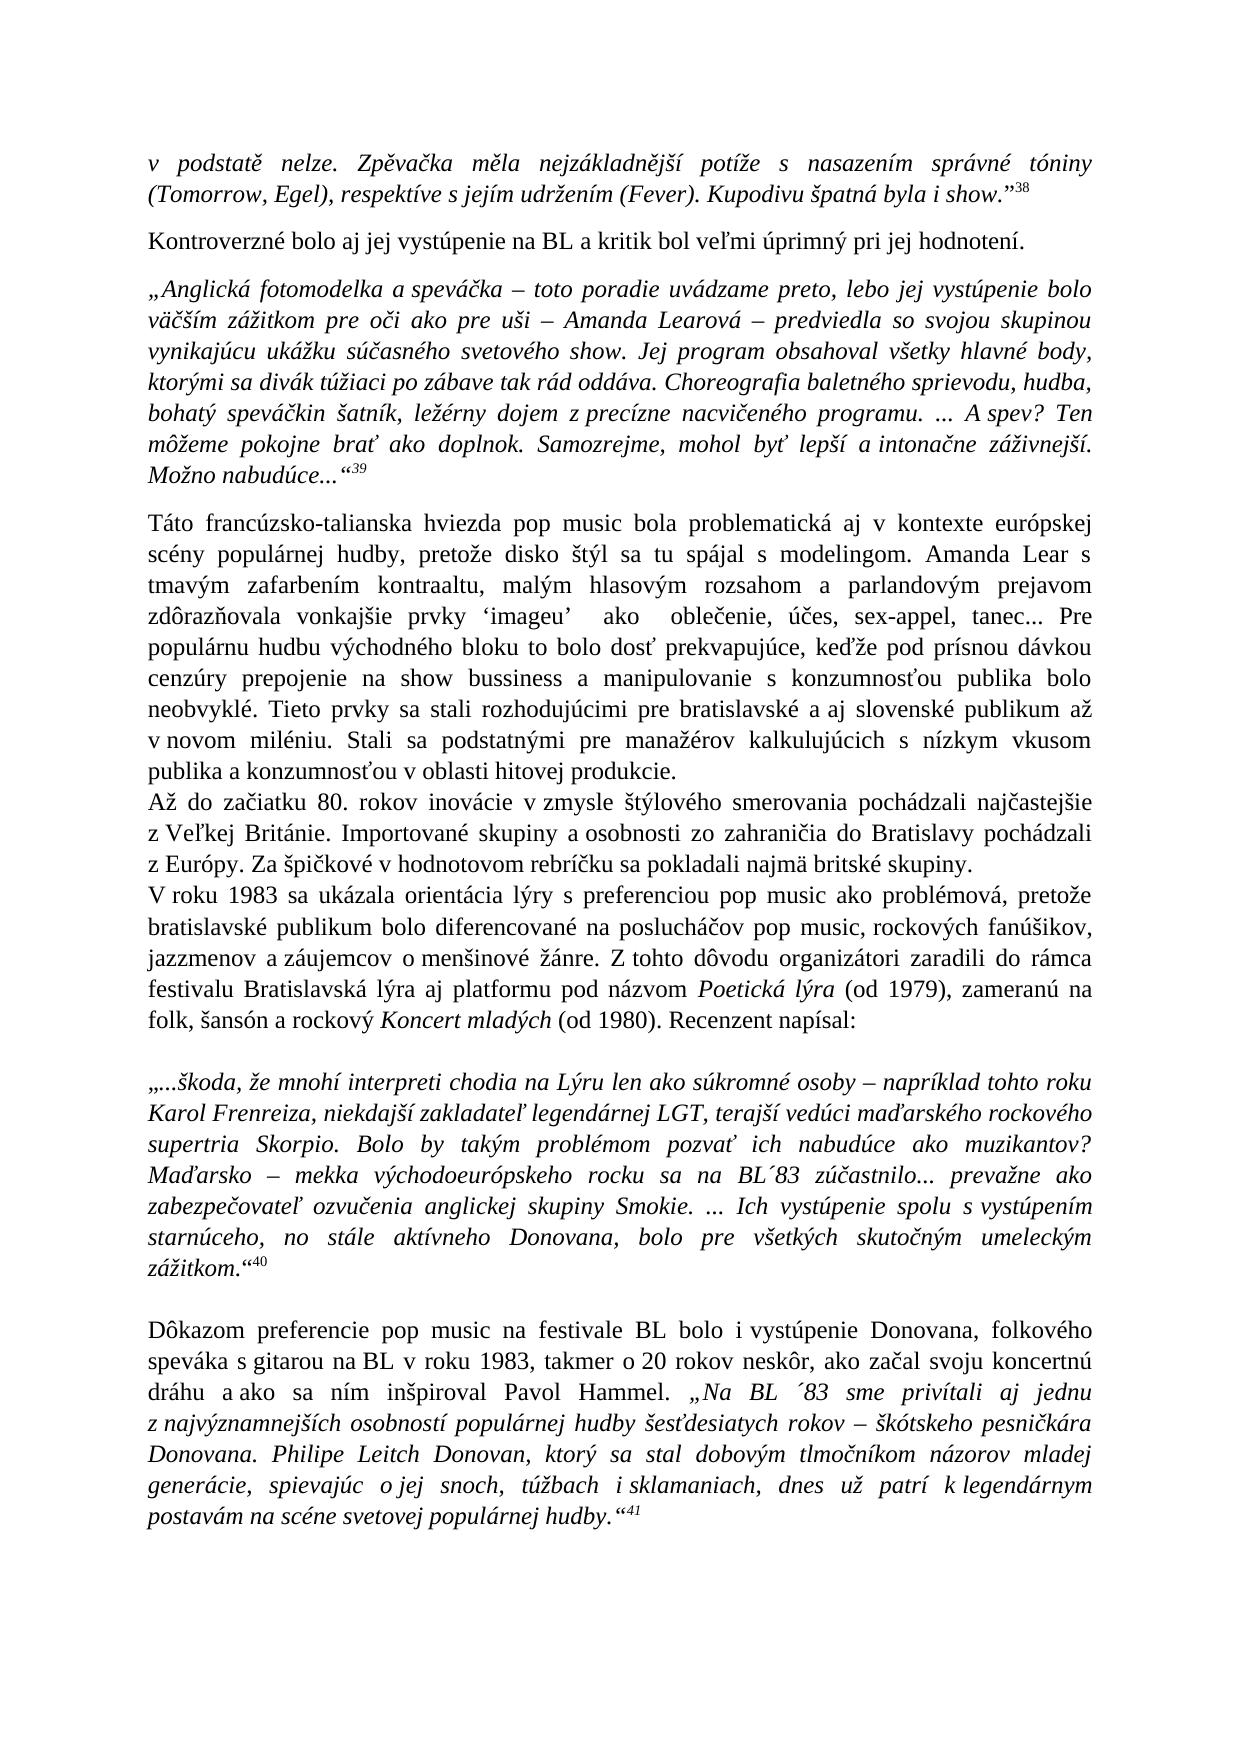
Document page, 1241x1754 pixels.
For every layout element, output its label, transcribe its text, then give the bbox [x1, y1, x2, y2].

text Až do začiatku 80. rokov inovácie v zmysle štýlového smerovania pochádzali najčastejšie z Veľkej Británie. Importované skupiny a osobnosti zo zahraničia do Bratislavy pochádzali z Európy. Za špičkové v hodnotovom rebríčku sa pokladali najmä britské skupiny. [148, 787, 1093, 878]
text „Anglická fotomodelka a speváčka – toto poradie uvádzame preto, lebo jej vystúpenie bolo väčším zážitkom pre oči ako pre uši – Amanda Learová – predviedla so svojou skupinou vynikajúcu ukážku súčasného svetového show. Jej program obsahoval všetky hlavné body, ktorými sa divák túžiaci po zábave tak rád oddáva. Choreografia baletného sprievodu, hudba, bohatý speváčkin šatník, ležérny dojem z precízne nacvičeného programu. ... A spev? Ten môžeme pokojne brať ako doplnok. Samozrejme, mohol byť lepší a intonačne záživnejší. Možno nabudúce...“ [148, 274, 1093, 489]
text Táto francúzsko-talianska hviezda pop music bola problematická aj v kontexte európskej scény populárnej hudby, pretože disko štýl sa tu spájal s modelingom. Amanda Lear s tmavým zafarbením kontraaltu, malým hlasovým rozsahom a parlandovým prejavom zdôrazňovala vonkajšie prvky ‘imageu’ ako oblečenie, účes, sex-appel, tanec... Pre populárnu hudbu východného bloku to bolo dosť prekvapujúce, keďže pod prísnou dávkou cenzúry prepojenie na show bussiness a manipulovanie s konzumnosťou publika bolo neobvyklé. Tieto prvky sa stali rozhodujúcimi pre bratislavské a aj slovenské publikum až v novom miléniu. Stali sa podstatnými pre manažérov kalkulujúcich s nízkym vkusom publika a konzumnosťou v oblasti hitovej produkcie. [148, 508, 1093, 785]
text „...škoda, že mnohí interpreti chodia na Lýru len ako súkromné osoby – napríklad tohto roku Karol Frenreiza, niekdajší zakladateľ legendárnej LGT, terajší vedúci maďarského rockového supertria Skorpio. Bolo by takým problémom pozvať ich nabudúce ako muzikantov? Maďarsko – mekka východoeurópskeho rocku sa na BL´83 zúčastnilo... prevažne ako zabezpečovateľ ozvučenia anglickej skupiny Smokie. ... Ich vystúpenie spolu s vystúpením starnúceho, no stále aktívneho Donovana, bolo pre všetkých skutočným umeleckým zážitkom.“ [148, 1067, 1093, 1282]
text V roku 1983 sa ukázala orientácia lýry s preferenciou pop music ako problémová, pretože bratislavské publikum bolo diferencované na poslucháčov pop music, rockových fanúšikov, jazzmenov a záujemcov o menšinové žánre. Z tohto dôvodu organizátori zaradili do rámca festivalu Bratislavská lýra aj platformu pod názvom Poetická lýra (od 1979), zameranú na folk, šansón a rockový Koncert mladých (od 1980). Recenzent napísal: [148, 881, 1093, 1033]
text Kontroverzné bolo aj jej vystúpenie na BL a kritik bol veľmi úprimný pri jej hodnotení. [148, 226, 1093, 255]
text v podstatě nelze. Zpěvačka měla nejzákladnější potíže s nasazením správné tóniny (Tomorrow, Egel), respektíve s jejím udržením (Fever). Kupodivu špatná byla i show.” [148, 148, 1093, 207]
text Dôkazom preferencie pop music na festivale BL bolo i vystúpenie Donovana, folkového speváka s gitarou na BL v roku 1983, takmer o 20 rokov neskôr, ako začal svoju koncertnú dráhu a ako sa ním inšpiroval Pavol Hammel. „Na BL ´83 sme privítali aj jednu z najvýznamnejších osobností populárnej hudby šesťdesiatych rokov – škótskeho pesničkára Donovana. Philipe Leitch Donovan, ktorý sa stal dobovým tlmočníkom názorov mladej generácie, spievajúc o jej snoch, túžbach i sklamaniach, dnes už patrí k legendárnym postavám na scéne svetovej populárnej hudby.“ [148, 1315, 1093, 1530]
